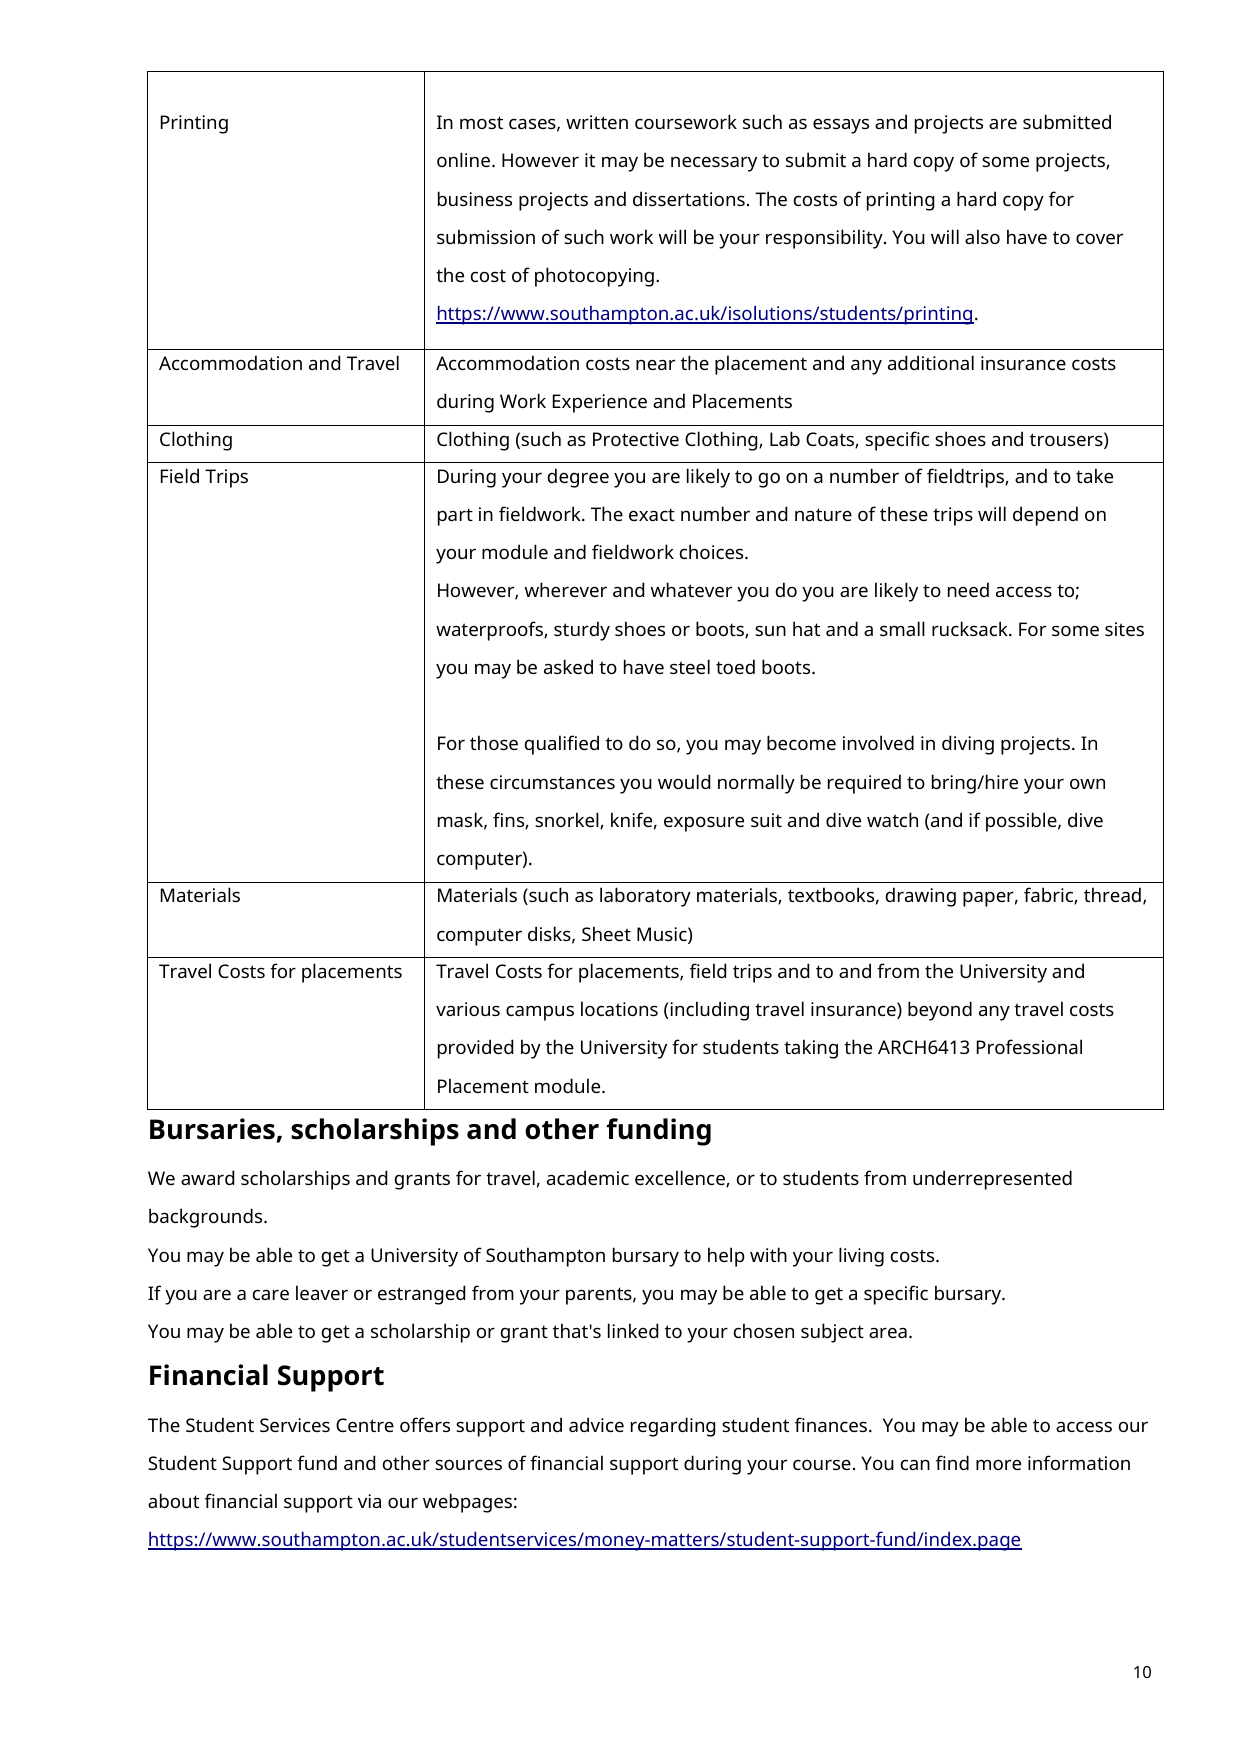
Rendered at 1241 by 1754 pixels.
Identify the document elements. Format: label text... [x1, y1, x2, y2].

text You may be able to get a scholarship or grant that's linked to your chosen subject area. [148, 1318, 1152, 1344]
subtitle Bursaries, scholarships and other funding [148, 1110, 1152, 1147]
table_cell Accommodation costs near the placement and any additional insurance costs during Work Experience and Placements [425, 350, 1163, 425]
table_cell Travel Costs for placements [148, 958, 424, 1109]
text We award scholarships and grants for travel, academic excellence, or to students from underrepresented backgrounds. [148, 1166, 1152, 1229]
table_cell Accommodation and Travel [148, 350, 424, 425]
table_cell Clothing (such as Protective Clothing, Lab Coats, specific shoes and trousers) [425, 426, 1163, 462]
table_cell Travel Costs for placements, field trips and to and from the University and various campus locations (including travel insurance) beyond any travel costs provided by the University for students taking the ARCH6413 Professional Placement module. [425, 958, 1163, 1109]
table_cell In most cases, written coursework such as essays and projects are submitted online. However it may be necessary to submit a hard copy of some projects, business projects and dissertations. The costs of printing a hard copy for submission of such work will be your responsibility. You will also have to cover the cost of photocopying. https://www.southampton.ac.uk/isolutions/students/printing. [425, 72, 1163, 349]
table_cell Field Trips [148, 463, 424, 882]
subtitle Financial Support [148, 1357, 1152, 1393]
table_cell During your degree you are likely to go on a number of fieldtrips, and to take part in fieldwork. The exact number and nature of these trips will depend on your module and fieldwork choices. However, wherever and whatever you do you are likely to need access to; waterproofs, sturdy shoes or boots, sun hat and a small rucksack. For some sites you may be asked to have steel toed boots. For those qualified to do so, you may become involved in diving projects. In these circumstances you would normally be required to bring/hire your own mask, fins, snorkel, knife, exposure suit and dive watch (and if possible, dive computer). [425, 463, 1163, 882]
table_cell Clothing [148, 426, 424, 462]
table_cell Printing [148, 72, 424, 349]
text You may be able to get a University of Southampton bursary to help with your living costs. [148, 1242, 1152, 1267]
table_cell Materials [148, 883, 424, 957]
text If you are a care leaver or estranged from your parents, you may be able to get a specific bursary. [148, 1280, 1152, 1306]
table_cell Materials (such as laboratory materials, textbooks, drawing paper, fabric, thread, computer disks, Sheet Music) [425, 883, 1163, 957]
text The Student Services Centre offers support and advice regarding student finances. You may be able to access our Student Support fund and other sources of financial support during your course. You can find more information about financial support via our webpages: https://www.southampton.ac.uk/studentservices/money-matters/student-support-fund/index.page [148, 1412, 1152, 1552]
